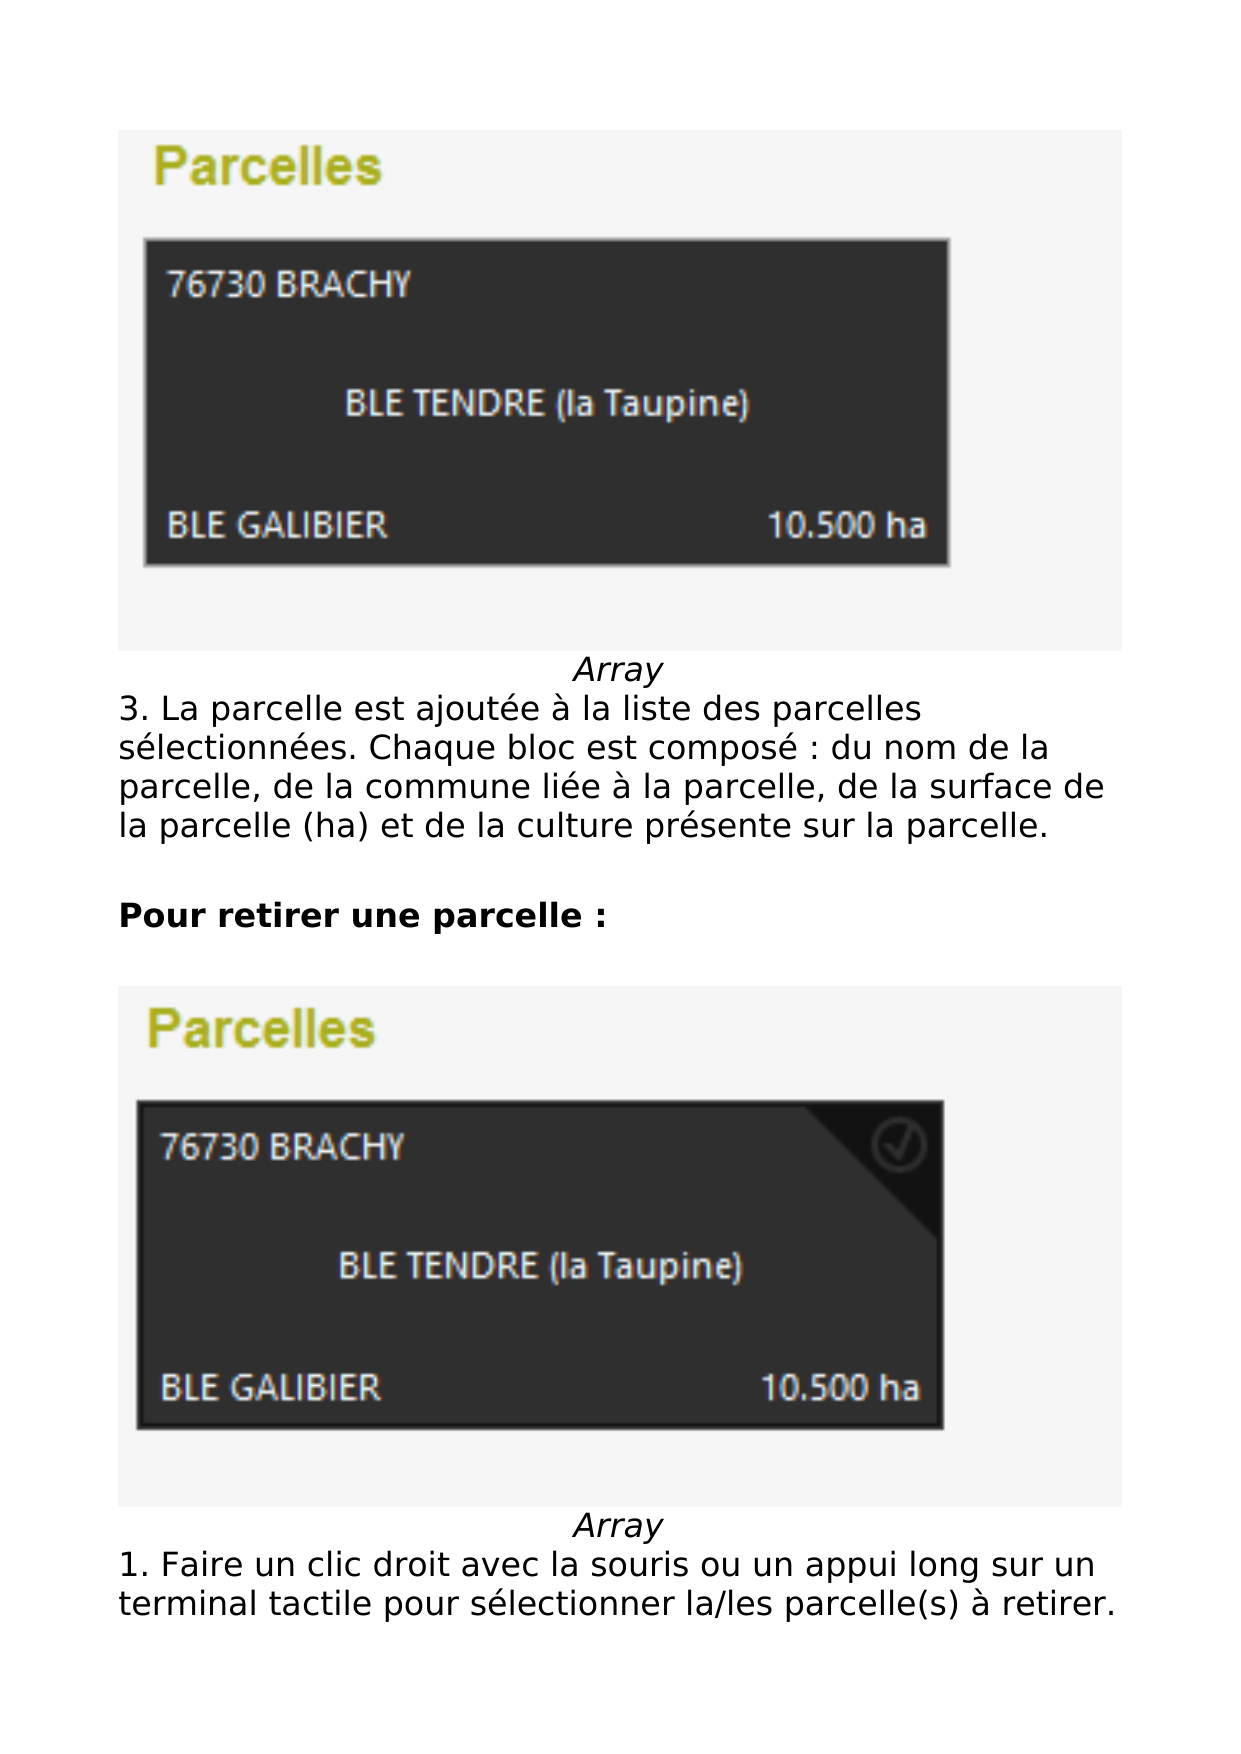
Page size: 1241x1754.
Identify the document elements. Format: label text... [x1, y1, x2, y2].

text Array [118, 651, 1122, 689]
picture [118, 130, 1123, 651]
text 1. Faire un clic droit avec la souris ou un appui long sur un terminal tactile pour sélectionner la/les parcelle(s) à retirer. [118, 1545, 1122, 1623]
picture [118, 986, 1123, 1507]
text [118, 118, 1122, 130]
text Pour retirer une parcelle : [118, 896, 1122, 986]
text 3. La parcelle est ajoutée à la liste des parcelles sélectionnées. Chaque bloc est composé : du nom de la parcelle, de la commune liée à la parcelle, de la surface de la parcelle (ha) et de la culture présente sur la parcelle. [118, 689, 1122, 884]
text Array [118, 1507, 1122, 1545]
